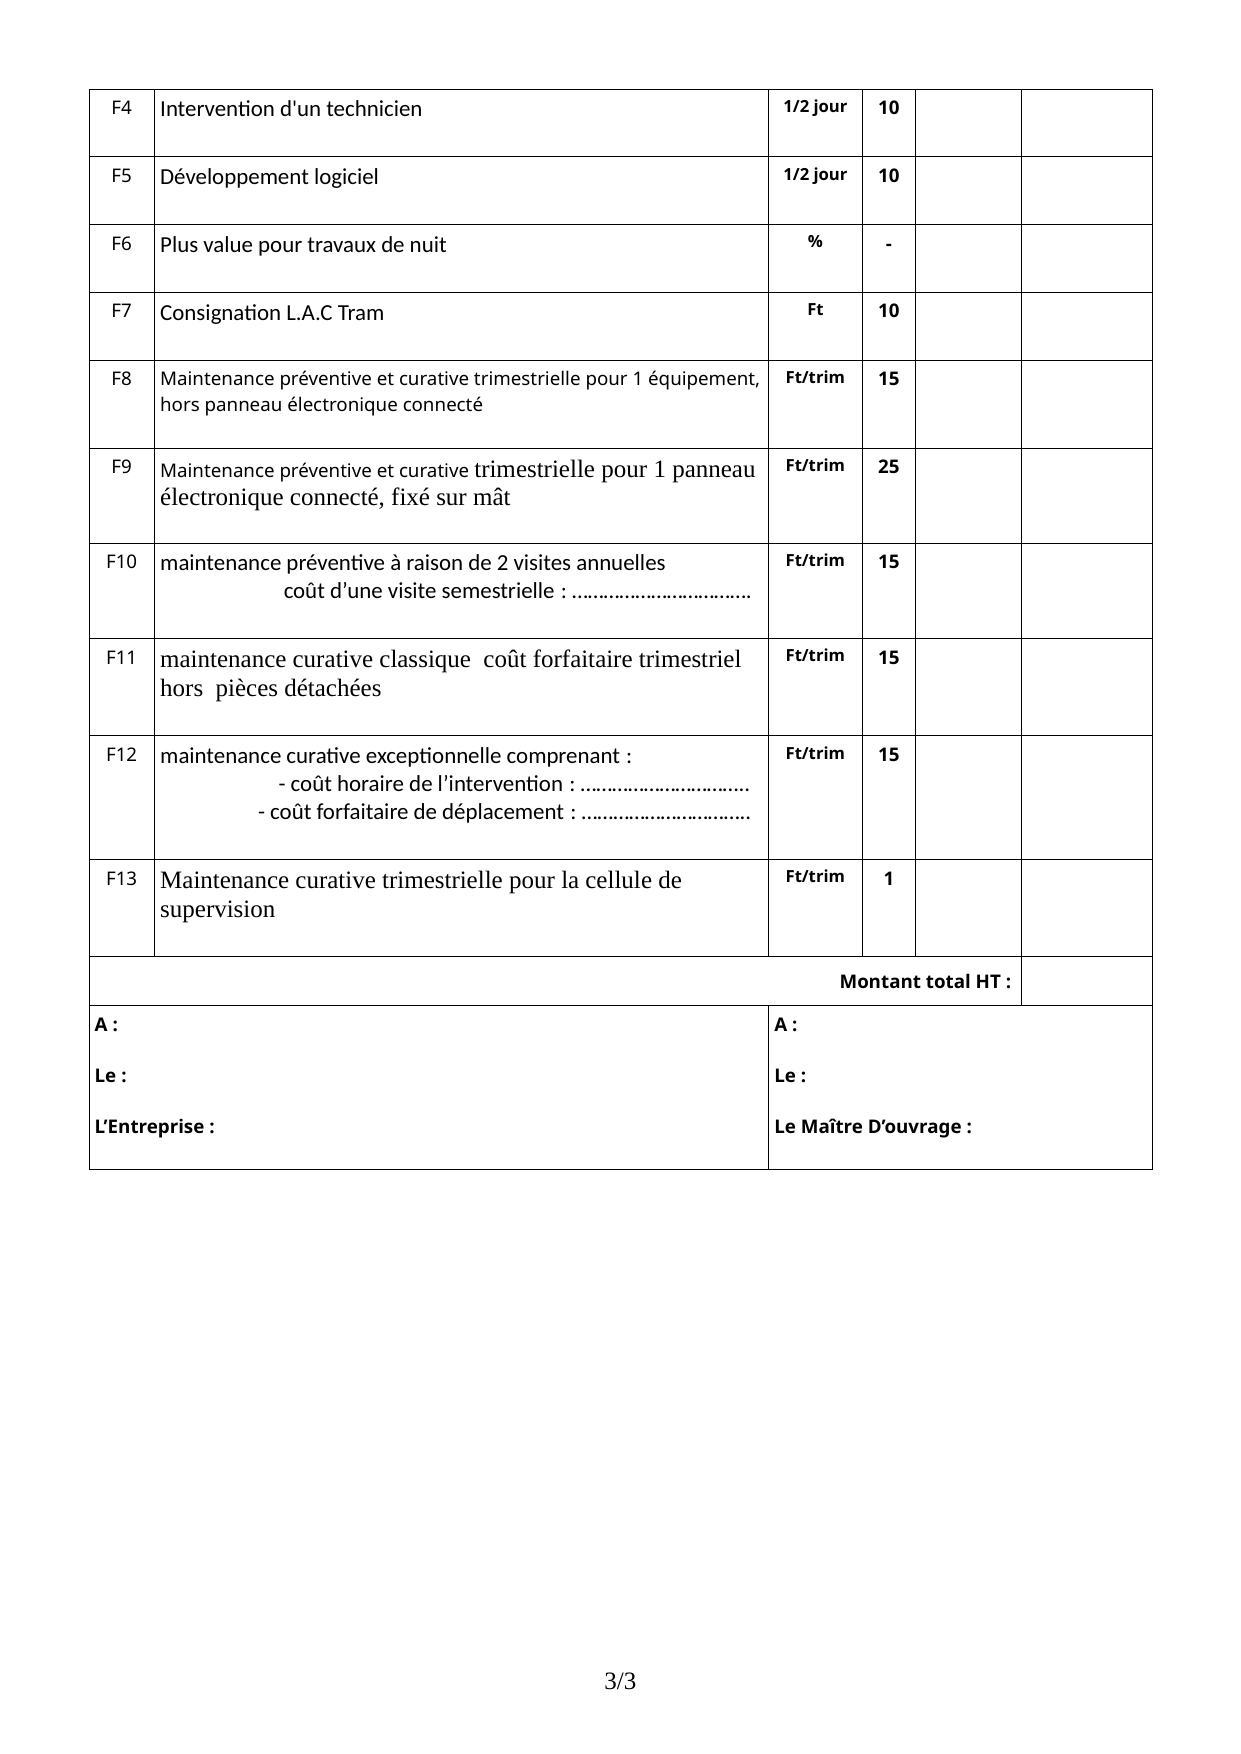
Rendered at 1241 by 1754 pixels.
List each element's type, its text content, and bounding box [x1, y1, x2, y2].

table_cell 1/2 jour [769, 157, 862, 224]
table_cell [1022, 736, 1152, 859]
table_cell F10 [90, 544, 154, 638]
table_cell Ft/trim [769, 736, 862, 859]
table_cell F8 [90, 361, 154, 448]
table_cell 10 [863, 157, 915, 224]
table_cell 15 [863, 544, 915, 638]
table_cell A : Le : Le Maître D’ouvrage : [769, 1006, 1152, 1169]
table_cell Ft/trim [769, 639, 862, 735]
table_cell 1/2 jour [769, 90, 862, 156]
table_cell % [769, 225, 862, 292]
table_cell F6 [90, 225, 154, 292]
table_cell Maintenance préventive et curative trimestrielle pour 1 équipement, hors panneau électronique connecté [155, 361, 768, 448]
table_cell [916, 736, 1021, 859]
table_cell F5 [90, 157, 154, 224]
table_cell - [863, 225, 915, 292]
table_cell [1022, 449, 1152, 542]
table_cell F4 [90, 90, 154, 156]
table_cell [916, 293, 1021, 359]
table_cell Ft/trim [769, 361, 862, 448]
table_cell [1022, 860, 1152, 956]
table_cell F11 [90, 639, 154, 735]
table_cell [916, 157, 1021, 224]
table_cell Ft/trim [769, 544, 862, 638]
table_cell Ft [769, 293, 862, 359]
table_cell [916, 449, 1021, 542]
table_cell Ft/trim [769, 449, 862, 542]
table_cell [1022, 293, 1152, 359]
table_cell Plus value pour travaux de nuit [155, 225, 768, 292]
table_cell [916, 361, 1021, 448]
table_cell Développement logiciel [155, 157, 768, 224]
table_cell 10 [863, 90, 915, 156]
table_cell [1022, 157, 1152, 224]
table_cell [916, 90, 1021, 156]
table_cell Maintenance préventive et curative trimestrielle pour 1 panneau électronique connecté, fixé sur mât [155, 449, 768, 542]
table_cell Montant total HT : [90, 957, 1021, 1005]
table_cell [1022, 957, 1152, 1005]
table_cell [1022, 90, 1152, 156]
table_cell A : Le : L’Entreprise : [90, 1006, 768, 1169]
table_cell [1022, 225, 1152, 292]
table_cell 15 [863, 639, 915, 735]
table_cell [916, 639, 1021, 735]
table_cell maintenance curative classique coût forfaitaire trimestriel hors pièces détachées [155, 639, 768, 735]
table_cell [916, 860, 1021, 956]
table_cell Consignation L.A.C Tram [155, 293, 768, 359]
table_cell [1022, 544, 1152, 638]
table_cell F7 [90, 293, 154, 359]
table_cell maintenance préventive à raison de 2 visites annuelles coût d’une visite semestrielle : ……………………………. [155, 544, 768, 638]
table_cell [916, 544, 1021, 638]
table_cell 1 [863, 860, 915, 956]
table_cell [1022, 639, 1152, 735]
table_cell F13 [90, 860, 154, 956]
table_cell [1022, 361, 1152, 448]
table_cell 15 [863, 736, 915, 859]
table_cell 25 [863, 449, 915, 542]
table_cell Maintenance curative trimestrielle pour la cellule de supervision [155, 860, 768, 956]
table_cell 15 [863, 361, 915, 448]
table_cell maintenance curative exceptionnelle comprenant : - coût horaire de l’intervention : ………………………….. - coût forfaitaire de déplacement : ………………………….. [155, 736, 768, 859]
table_cell 10 [863, 293, 915, 359]
table_cell Intervention d'un technicien [155, 90, 768, 156]
table_cell F9 [90, 449, 154, 542]
table_cell F12 [90, 736, 154, 859]
table_cell [916, 225, 1021, 292]
table_cell Ft/trim [769, 860, 862, 956]
